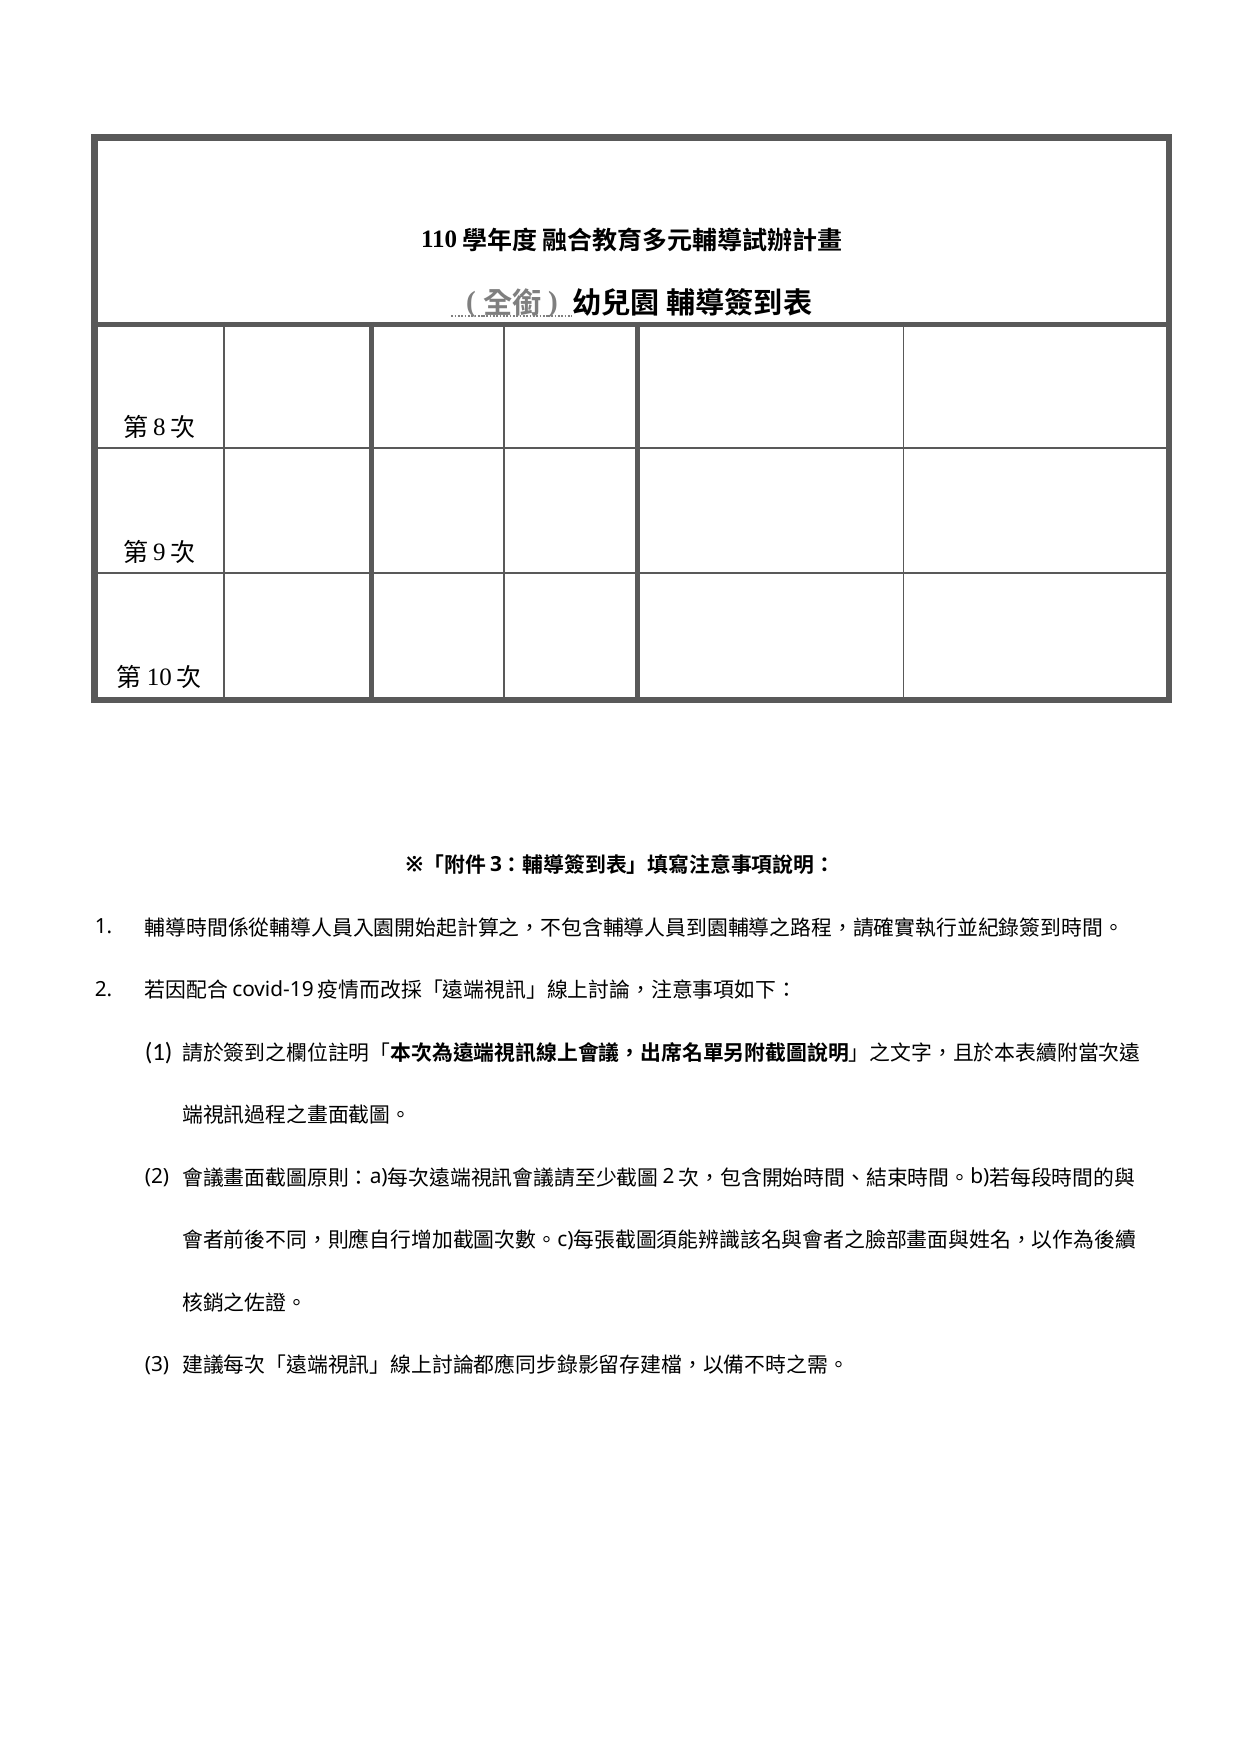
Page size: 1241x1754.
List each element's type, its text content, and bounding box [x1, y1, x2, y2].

table_cell [505, 327, 635, 447]
table_cell 第8次 [98, 327, 223, 447]
table_cell [225, 574, 369, 697]
table_cell [904, 574, 1166, 697]
table_cell [904, 327, 1166, 447]
list 若因配合covid-19疫情而改採「遠端視訊」線上討論，注意事項如下： [94, 947, 1146, 1009]
table_cell [374, 327, 503, 447]
table_cell [640, 574, 903, 697]
table_cell [225, 327, 369, 447]
list 輔導時間係從輔導人員入園開始起計算之，不包含輔導人員到園輔導之路程，請確實執行並紀錄簽到時間。 [94, 884, 1146, 947]
table_cell [640, 327, 903, 447]
table_header 110學年度 融合教育多元輔導試辦計畫 ( 全銜 ) 幼兒園 輔導簽到表 [98, 141, 1166, 322]
table_cell [505, 449, 635, 572]
table_cell [640, 449, 903, 572]
table_cell 第9次 [98, 449, 223, 572]
table_cell [225, 449, 369, 572]
table_cell [904, 449, 1166, 572]
text ※「附件3：輔導簽到表」填寫注意事項說明： [94, 822, 1146, 884]
list 請於簽到之欄位註明「本次為遠端視訊線上會議，出席名單另附截圖說明」之文字，且於本表續附當次遠端視訊過程之畫面截圖。 [144, 1009, 1146, 1134]
table_cell [505, 574, 635, 697]
table_cell [374, 574, 503, 697]
list 建議每次「遠端視訊」線上討論都應同步錄影留存建檔，以備不時之需。 [144, 1322, 1146, 1384]
list 會議畫面截圖原則：a)每次遠端視訊會議請至少截圖2次，包含開始時間、結束時間。b)若每段時間的與會者前後不同，則應自行增加截圖次數。c)每張截圖須能辨識該名與會者之臉部畫面與姓名，以作為後續核銷之佐證。 [144, 1134, 1146, 1322]
table_cell [374, 449, 503, 572]
table_cell 第10次 [98, 574, 223, 697]
